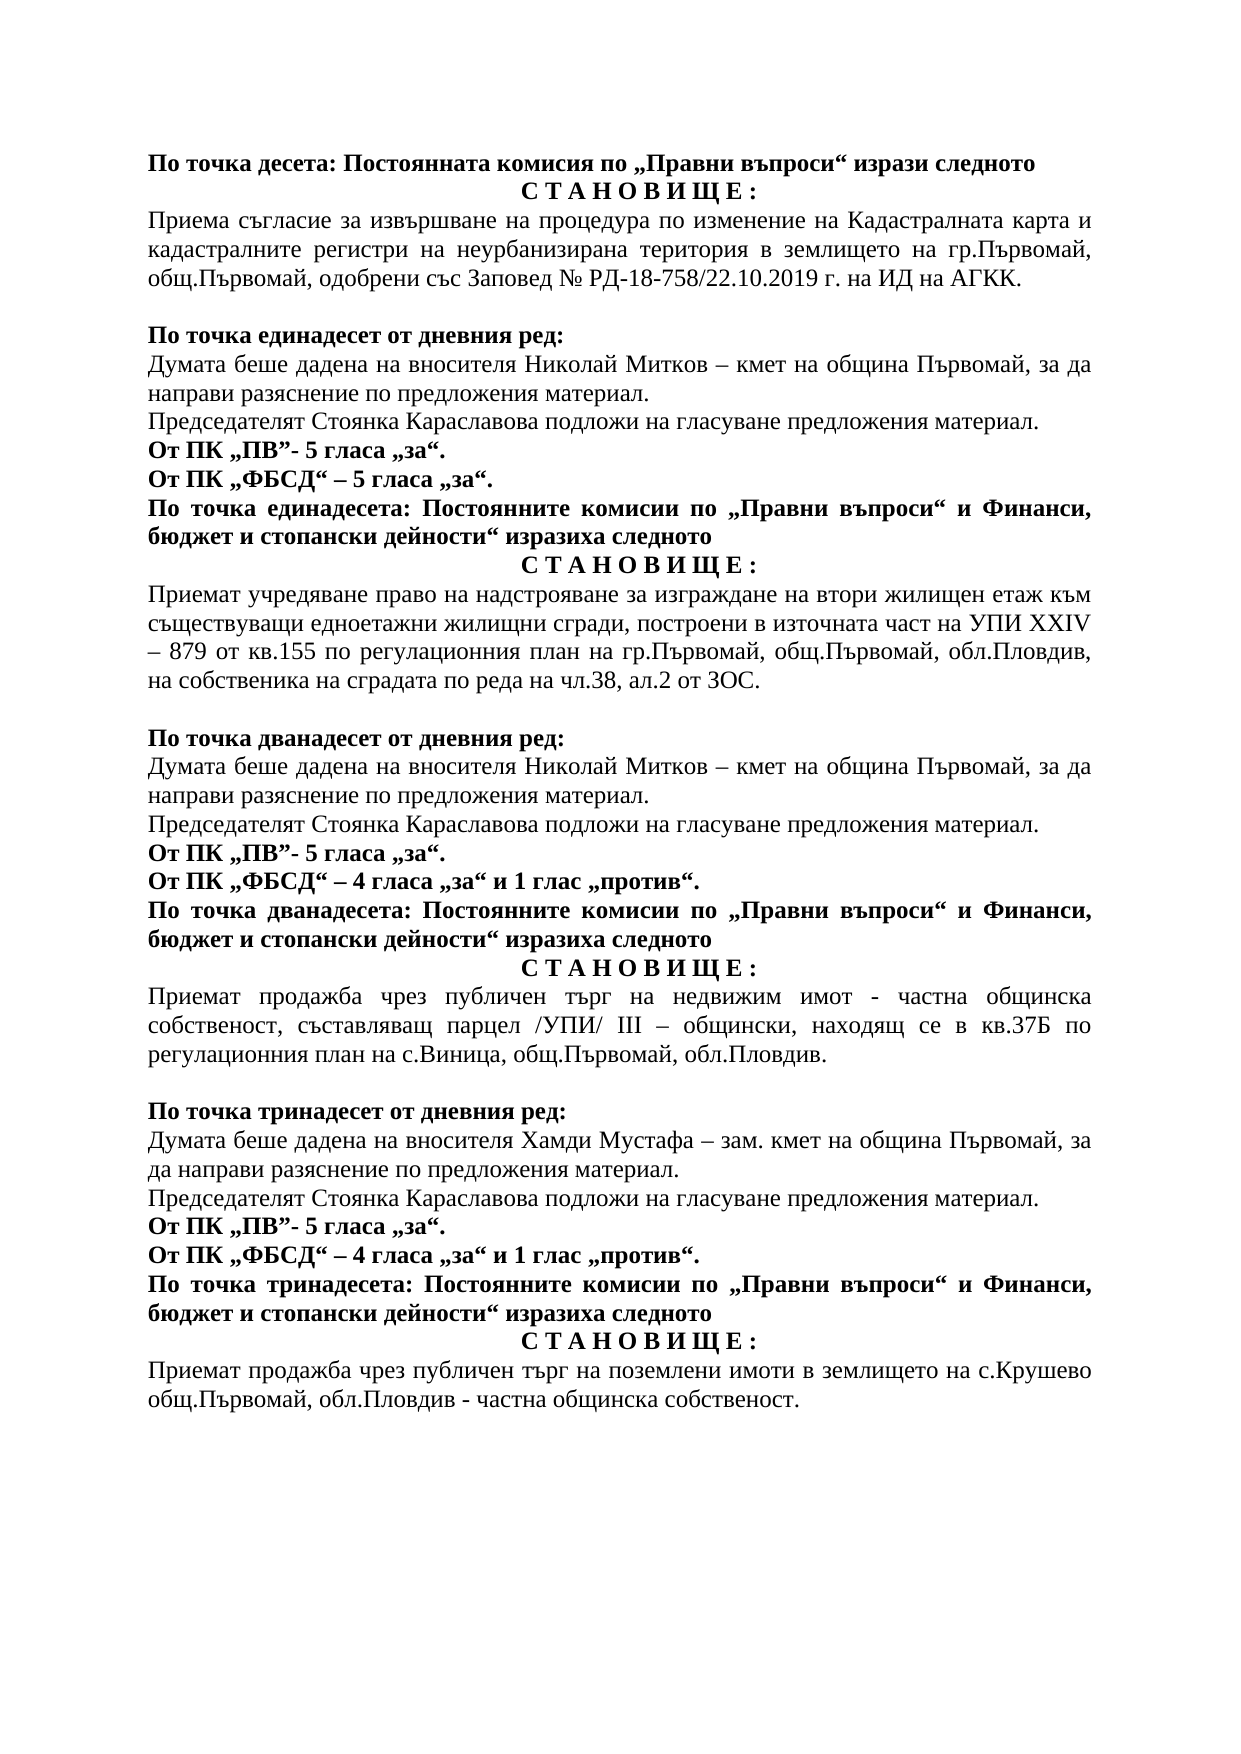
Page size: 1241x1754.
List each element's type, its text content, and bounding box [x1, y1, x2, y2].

text Приемат продажба чрез публичен търг на поземлени имоти в землището на с.Крушево общ.Първомай, обл.Пловдив - частна общинска собственост. [148, 1355, 1093, 1413]
text От ПК „ПВ”- 5 гласа „за“. [148, 1211, 1093, 1240]
text От ПК „ФБСД“ – 4 гласа „за“ и 1 глас „против“. [148, 866, 1093, 895]
text Думата беше дадена на вносителя Николай Митков – кмет на община Първомай, за да направи разяснение по предложения материал. [148, 349, 1093, 406]
text Приемат учредяване право на надстрояване за изграждане на втори жилищен етаж към съществуващи едноетажни жилищни сгради, построени в източната част на УПИ XXІV – 879 от кв.155 по регулационния план на гр.Първомай, общ.Първомай, обл.Пловдив, на собственика на сградата по реда на чл.38, ал.2 от ЗОС. [148, 579, 1093, 694]
text Приемат продажба чрез публичeн търг на недвижим имот - частна общинска собственост, съставляващ парцел /УПИ/ III – общински, находящ се в кв.37Б по регулационния план на с.Виница, общ.Първомай, обл.Пловдив. [148, 981, 1093, 1068]
text От ПК „ПВ”- 5 гласа „за“. [148, 435, 1093, 464]
text По точка десета: Постоянната комисия по „Правни въпроси“ изрази следното [148, 148, 1093, 176]
text По точка дванадесета: Постоянните комисии по „Правни въпроси“ и Финанси, бюджет и стопански дейности“ изразиха следното [148, 895, 1093, 953]
text От ПК „ФБСД“ – 4 гласа „за“ и 1 глас „против“. [148, 1240, 1093, 1269]
text Думата беше дадена на вносителя Хамди Мустафа – зам. кмет на община Първомай, за да направи разяснение по предложения материал. [148, 1125, 1093, 1183]
text По точка единадесет от дневния ред: [148, 320, 1093, 349]
text По точка тринадесет от дневния ред: [148, 1096, 1093, 1125]
text По точка дванадесет от дневния ред: [148, 723, 1093, 751]
text С Т А Н О В И Щ Е : [148, 176, 1093, 205]
text Приема съгласие за извършване на процедура по изменение на Кадастралната карта и кадастралните регистри на неурбанизирана територия в землището на гр.Първомай, общ.Първомай, одобрени със Заповед № РД-18-758/22.10.2019 г. на ИД на АГКК. [148, 205, 1093, 291]
text От ПК „ФБСД“ – 5 гласа „за“. [148, 464, 1093, 493]
text От ПК „ПВ”- 5 гласа „за“. [148, 838, 1093, 866]
text Председателят Стоянка Караславова подложи на гласуване предложения материал. [148, 809, 1093, 838]
text Думата беше дадена на вносителя Николай Митков – кмет на община Първомай, за да направи разяснение по предложения материал. [148, 751, 1093, 809]
text По точка тринадесета: Постоянните комисии по „Правни въпроси“ и Финанси, бюджет и стопански дейности“ изразиха следното [148, 1269, 1093, 1326]
text Председателят Стоянка Караславова подложи на гласуване предложения материал. [148, 1183, 1093, 1211]
text С Т А Н О В И Щ Е : [148, 953, 1093, 981]
text Председателят Стоянка Караславова подложи на гласуване предложения материал. [148, 406, 1093, 435]
text С Т А Н О В И Щ Е : [148, 550, 1093, 579]
text С Т А Н О В И Щ Е : [148, 1326, 1093, 1355]
text По точка единадесета: Постоянните комисии по „Правни въпроси“ и Финанси, бюджет и стопански дейности“ изразиха следното [148, 493, 1093, 550]
